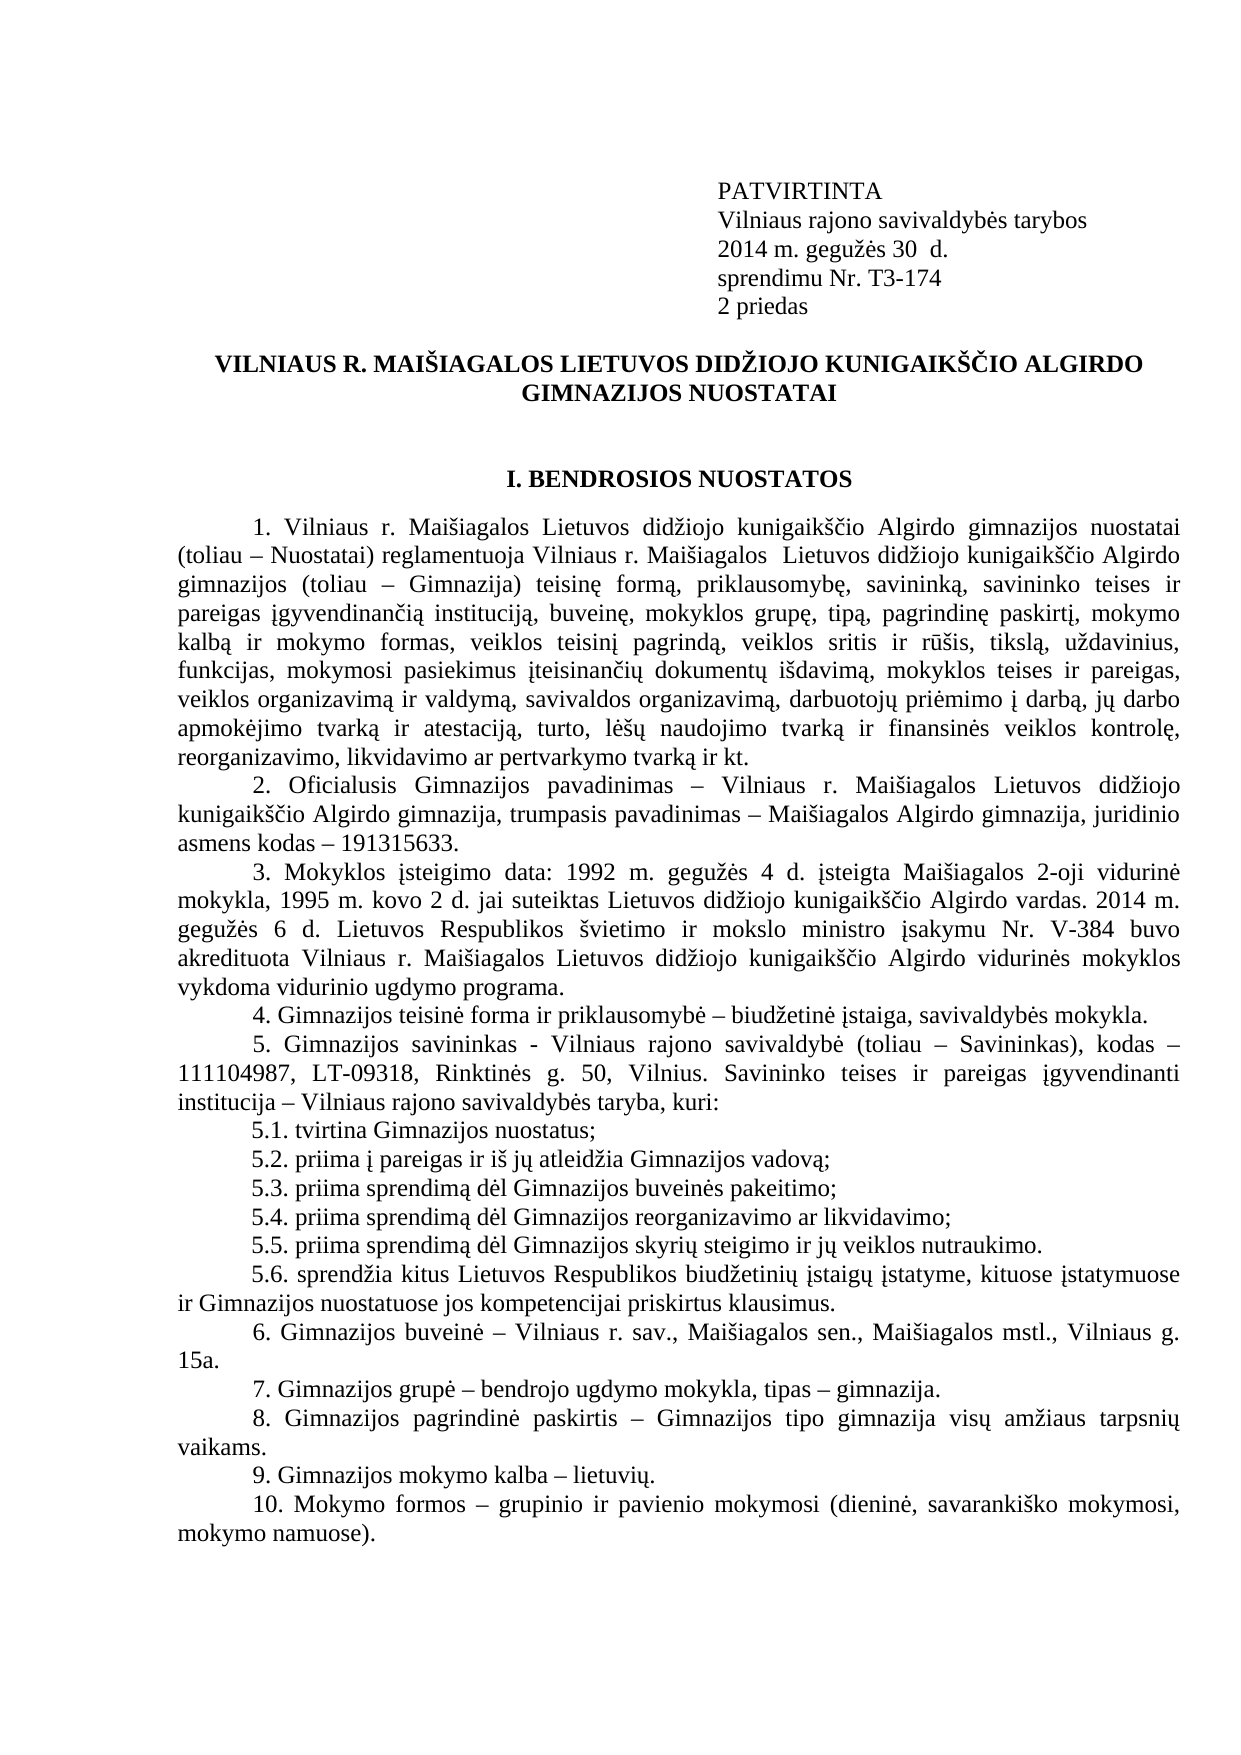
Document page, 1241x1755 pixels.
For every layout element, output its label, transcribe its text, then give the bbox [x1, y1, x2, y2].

text sprendimu Nr. T3-174 [582, 263, 1181, 291]
text 5.4. priima sprendimą dėl Gimnazijos reorganizavimo ar likvidavimo; [177, 1202, 1181, 1231]
text 5.2. priima į pareigas ir iš jų atleidžia Gimnazijos vadovą; [177, 1144, 1181, 1173]
text 2. Oficialusis Gimnazijos pavadinimas – Vilniaus r. Maišiagalos Lietuvos didžiojo kunigaikščio Algirdo gimnazija, trumpasis pavadinimas – Maišiagalos Algirdo gimnazija, juridinio asmens kodas – 191315633. [177, 771, 1181, 857]
text 5. Gimnazijos savininkas - Vilniaus rajono savivaldybė (toliau – Savininkas), kodas – 111104987, LT-09318, Rinktinės g. 50, Vilnius. Savininko teises ir pareigas įgyvendinanti institucija – Vilniaus rajono savivaldybės taryba, kuri: [177, 1029, 1181, 1116]
text 3. Mokyklos įsteigimo data: 1992 m. gegužės 4 d. įsteigta Maišiagalos 2-oji vidurinė mokykla, 1995 m. kovo 2 d. jai suteiktas Lietuvos didžiojo kunigaikščio Algirdo vardas. 2014 m. gegužės 6 d. Lietuvos Respublikos švietimo ir mokslo ministro įsakymu Nr. V-384 buvo akredituota Vilniaus r. Maišiagalos Lietuvos didžiojo kunigaikščio Algirdo vidurinės mokyklos vykdoma vidurinio ugdymo programa. [177, 857, 1181, 1001]
text 5.1. tvirtina Gimnazijos nuostatus; [177, 1116, 1181, 1144]
text 2014 m. gegužės 30 d. [582, 234, 1181, 263]
text I. BENDROSIOS NUOSTATOS [177, 464, 1181, 493]
text 10. Mokymo formos – grupinio ir pavienio mokymosi (dieninė, savarankiško mokymosi, mokymo namuose). [177, 1489, 1181, 1547]
text 1. Vilniaus r. Maišiagalos Lietuvos didžiojo kunigaikščio Algirdo gimnazijos nuostatai (toliau – Nuostatai) reglamentuoja Vilniaus r. Maišiagalos Lietuvos didžiojo kunigaikščio Algirdo gimnazijos (toliau – Gimnazija) teisinę formą, priklausomybę, savininką, savininko teises ir pareigas įgyvendinančią instituciją, buveinę, mokyklos grupę, tipą, pagrindinę paskirtį, mokymo kalbą ir mokymo formas, veiklos teisinį pagrindą, veiklos sritis ir rūšis, tikslą, uždavinius, funkcijas, mokymosi pasiekimus įteisinančių dokumentų išdavimą, mokyklos teises ir pareigas, veiklos organizavimą ir valdymą, savivaldos organizavimą, darbuotojų priėmimo į darbą, jų darbo apmokėjimo tvarką ir atestaciją, turto, lėšų naudojimo tvarką ir finansinės veiklos kontrolę, reorganizavimo, likvidavimo ar pertvarkymo tvarką ir kt. [177, 512, 1181, 771]
text VILNIAUS R. MAIŠIAGALOS LIETUVOS DIDŽIOJO KUNIGAIKŠČIO ALGIRDO GIMNAZIJOS NUOSTATAI [177, 349, 1181, 406]
text 5.6. sprendžia kitus Lietuvos Respublikos biudžetinių įstaigų įstatyme, kituose įstatymuose ir Gimnazijos nuostatuose jos kompetencijai priskirtus klausimus. [177, 1259, 1181, 1317]
text 8. Gimnazijos pagrindinė paskirtis – Gimnazijos tipo gimnazija visų amžiaus tarpsnių vaikams. [177, 1403, 1181, 1461]
text 4. Gimnazijos teisinė forma ir priklausomybė – biudžetinė įstaiga, savivaldybės mokykla. [177, 1001, 1181, 1029]
text 5.3. priima sprendimą dėl Gimnazijos buveinės pakeitimo; [177, 1173, 1181, 1202]
text PATVIRTINTA [582, 176, 1181, 205]
text 6. Gimnazijos buveinė – Vilniaus r. sav., Maišiagalos sen., Maišiagalos mstl., Vilniaus g. 15a. [177, 1317, 1181, 1374]
text Vilniaus rajono savivaldybės tarybos [582, 205, 1181, 234]
text 9. Gimnazijos mokymo kalba – lietuvių. [177, 1461, 1181, 1489]
text 7. Gimnazijos grupė – bendrojo ugdymo mokykla, tipas – gimnazija. [177, 1374, 1181, 1403]
text 5.5. priima sprendimą dėl Gimnazijos skyrių steigimo ir jų veiklos nutraukimo. [177, 1231, 1181, 1259]
text 2 priedas [582, 291, 1181, 320]
